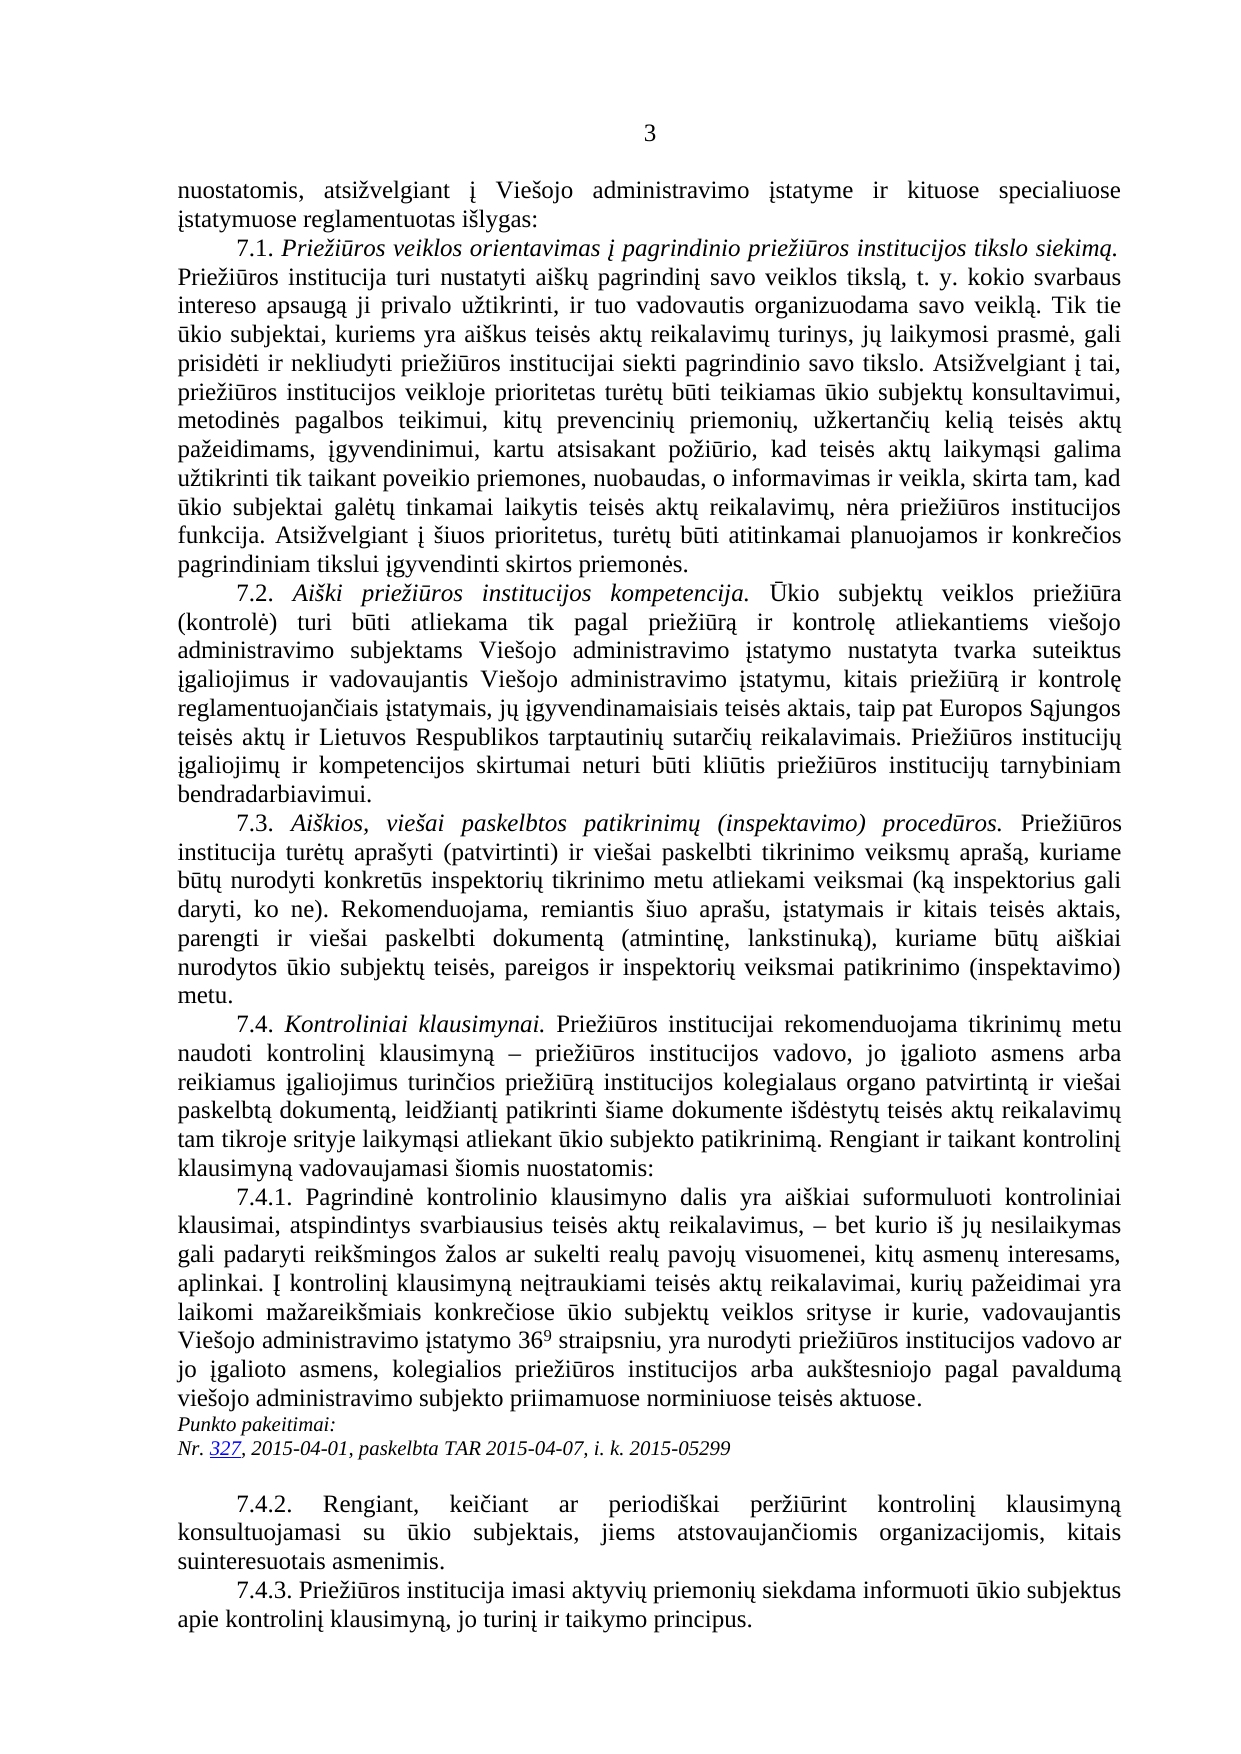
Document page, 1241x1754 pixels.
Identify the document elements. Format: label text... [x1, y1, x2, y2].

text 7.4.2. Rengiant, keičiant ar periodiškai peržiūrint kontrolinį klausimyną konsultuojamasi su ūkio subjektais, jiems atstovaujančiomis organizacijomis, kitais suinteresuotais asmenimis. [177, 1489, 1122, 1575]
text 7.3. Aiškios, viešai paskelbtos patikrinimų (inspektavimo) procedūros. Priežiūros institucija turėtų aprašyti (patvirtinti) ir viešai paskelbti tikrinimo veiksmų aprašą, kuriame būtų nurodyti konkretūs inspektorių tikrinimo metu atliekami veiksmai (ką inspektorius gali daryti, ko ne). Rekomenduojama, remiantis šiuo aprašu, įstatymais ir kitais teisės aktais, parengti ir viešai paskelbti dokumentą (atmintinę, lankstinuką), kuriame būtų aiškiai nurodytos ūkio subjektų teisės, pareigos ir inspektorių veiksmai patikrinimo (inspektavimo) metu. [177, 808, 1122, 1009]
text Nr. 327, 2015-04-01, paskelbta TAR 2015-04-07, i. k. 2015-05299 [177, 1436, 1122, 1460]
text 7.4. Kontroliniai klausimynai. Priežiūros institucijai rekomenduojama tikrinimų metu naudoti kontrolinį klausimyną – priežiūros institucijos vadovo, jo įgalioto asmens arba reikiamus įgaliojimus turinčios priežiūrą institucijos kolegialaus organo patvirtintą ir viešai paskelbtą dokumentą, leidžiantį patikrinti šiame dokumente išdėstytų teisės aktų reikalavimų tam tikroje srityje laikymąsi atliekant ūkio subjekto patikrinimą. Rengiant ir taikant kontrolinį klausimyną vadovaujamasi šiomis nuostatomis: [177, 1009, 1122, 1182]
text 7.2. Aiški priežiūros institucijos kompetencija. Ūkio subjektų veiklos priežiūra (kontrolė) turi būti atliekama tik pagal priežiūrą ir kontrolę atliekantiems viešojo administravimo subjektams Viešojo administravimo įstatymo nustatyta tvarka suteiktus įgaliojimus ir vadovaujantis Viešojo administravimo įstatymu, kitais priežiūrą ir kontrolę reglamentuojančiais įstatymais, jų įgyvendinamaisiais teisės aktais, taip pat Europos Sąjungos teisės aktų ir Lietuvos Respublikos tarptautinių sutarčių reikalavimais. Priežiūros institucijų įgaliojimų ir kompetencijos skirtumai neturi būti kliūtis priežiūros institucijų tarnybiniam bendradarbiavimui. [177, 578, 1122, 808]
text nuostatomis, atsižvelgiant į Viešojo administravimo įstatyme ir kituose specialiuose įstatymuose reglamentuotas išlygas: [177, 176, 1122, 233]
text 7.4.1. Pagrindinė kontrolinio klausimyno dalis yra aiškiai suformuluoti kontroliniai klausimai, atspindintys svarbiausius teisės aktų reikalavimus, – bet kurio iš jų nesilaikymas gali padaryti reikšmingos žalos ar sukelti realų pavojų visuomenei, kitų asmenų interesams, aplinkai. Į kontrolinį klausimyną neįtraukiami teisės aktų reikalavimai, kurių pažeidimai yra laikomi mažareikšmiais konkrečiose ūkio subjektų veiklos srityse ir kurie, vadovaujantis Viešojo administravimo įstatymo 369 straipsniu, yra nurodyti priežiūros institucijos vadovo ar jo įgalioto asmens, kolegialios priežiūros institucijos arba aukštesniojo pagal pavaldumą viešojo administravimo subjekto priimamuose norminiuose teisės aktuose. [177, 1182, 1122, 1412]
text Punkto pakeitimai: [177, 1412, 1122, 1436]
text 7.4.3. Priežiūros institucija imasi aktyvių priemonių siekdama informuoti ūkio subjektus apie kontrolinį klausimyną, jo turinį ir taikymo principus. [177, 1575, 1122, 1632]
text 7.1. Priežiūros veiklos orientavimas į pagrindinio priežiūros institucijos tikslo siekimą. Priežiūros institucija turi nustatyti aiškų pagrindinį savo veiklos tikslą, t. y. kokio svarbaus intereso apsaugą ji privalo užtikrinti, ir tuo vadovautis organizuodama savo veiklą. Tik tie ūkio subjektai, kuriems yra aiškus teisės aktų reikalavimų turinys, jų laikymosi prasmė, gali prisidėti ir nekliudyti priežiūros institucijai siekti pagrindinio savo tikslo. Atsižvelgiant į tai, priežiūros institucijos veikloje prioritetas turėtų būti teikiamas ūkio subjektų konsultavimui, metodinės pagalbos teikimui, kitų prevencinių priemonių, užkertančių kelią teisės aktų pažeidimams, įgyvendinimui, kartu atsisakant požiūrio, kad teisės aktų laikymąsi galima užtikrinti tik taikant poveikio priemones, nuobaudas, o informavimas ir veikla, skirta tam, kad ūkio subjektai galėtų tinkamai laikytis teisės aktų reikalavimų, nėra priežiūros institucijos funkcija. Atsižvelgiant į šiuos prioritetus, turėtų būti atitinkamai planuojamos ir konkrečios pagrindiniam tikslui įgyvendinti skirtos priemonės. [177, 233, 1122, 578]
